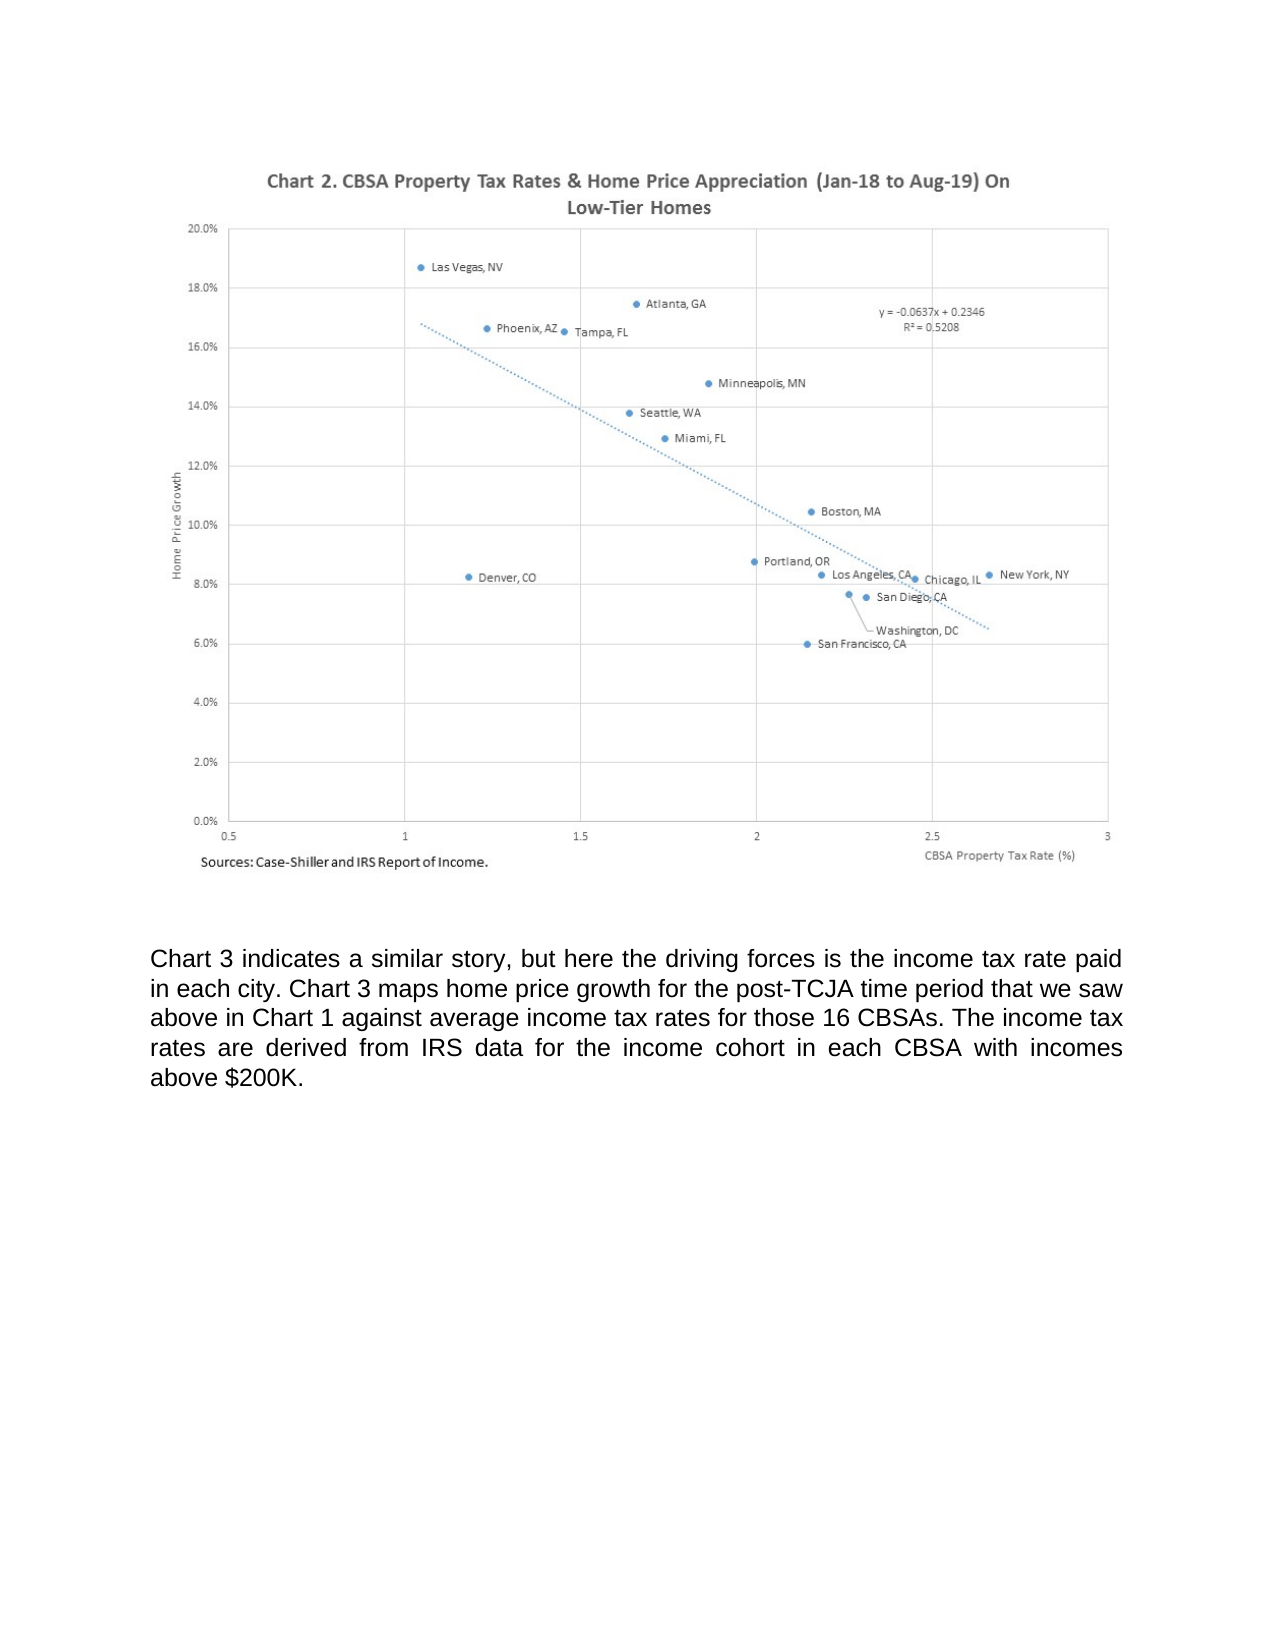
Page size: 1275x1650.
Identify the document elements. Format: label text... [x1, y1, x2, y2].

text Chart 3 indicates a similar story, but here the driving forces is the income tax rate paid in each city. Chart 3 maps home price growth for the post-TCJA time period that we saw above in Chart 1 against average income tax rates for those 16 CBSAs. The income tax rates are derived from IRS data for the income cohort in each CBSA with incomes above $200K. [150, 944, 1125, 1091]
